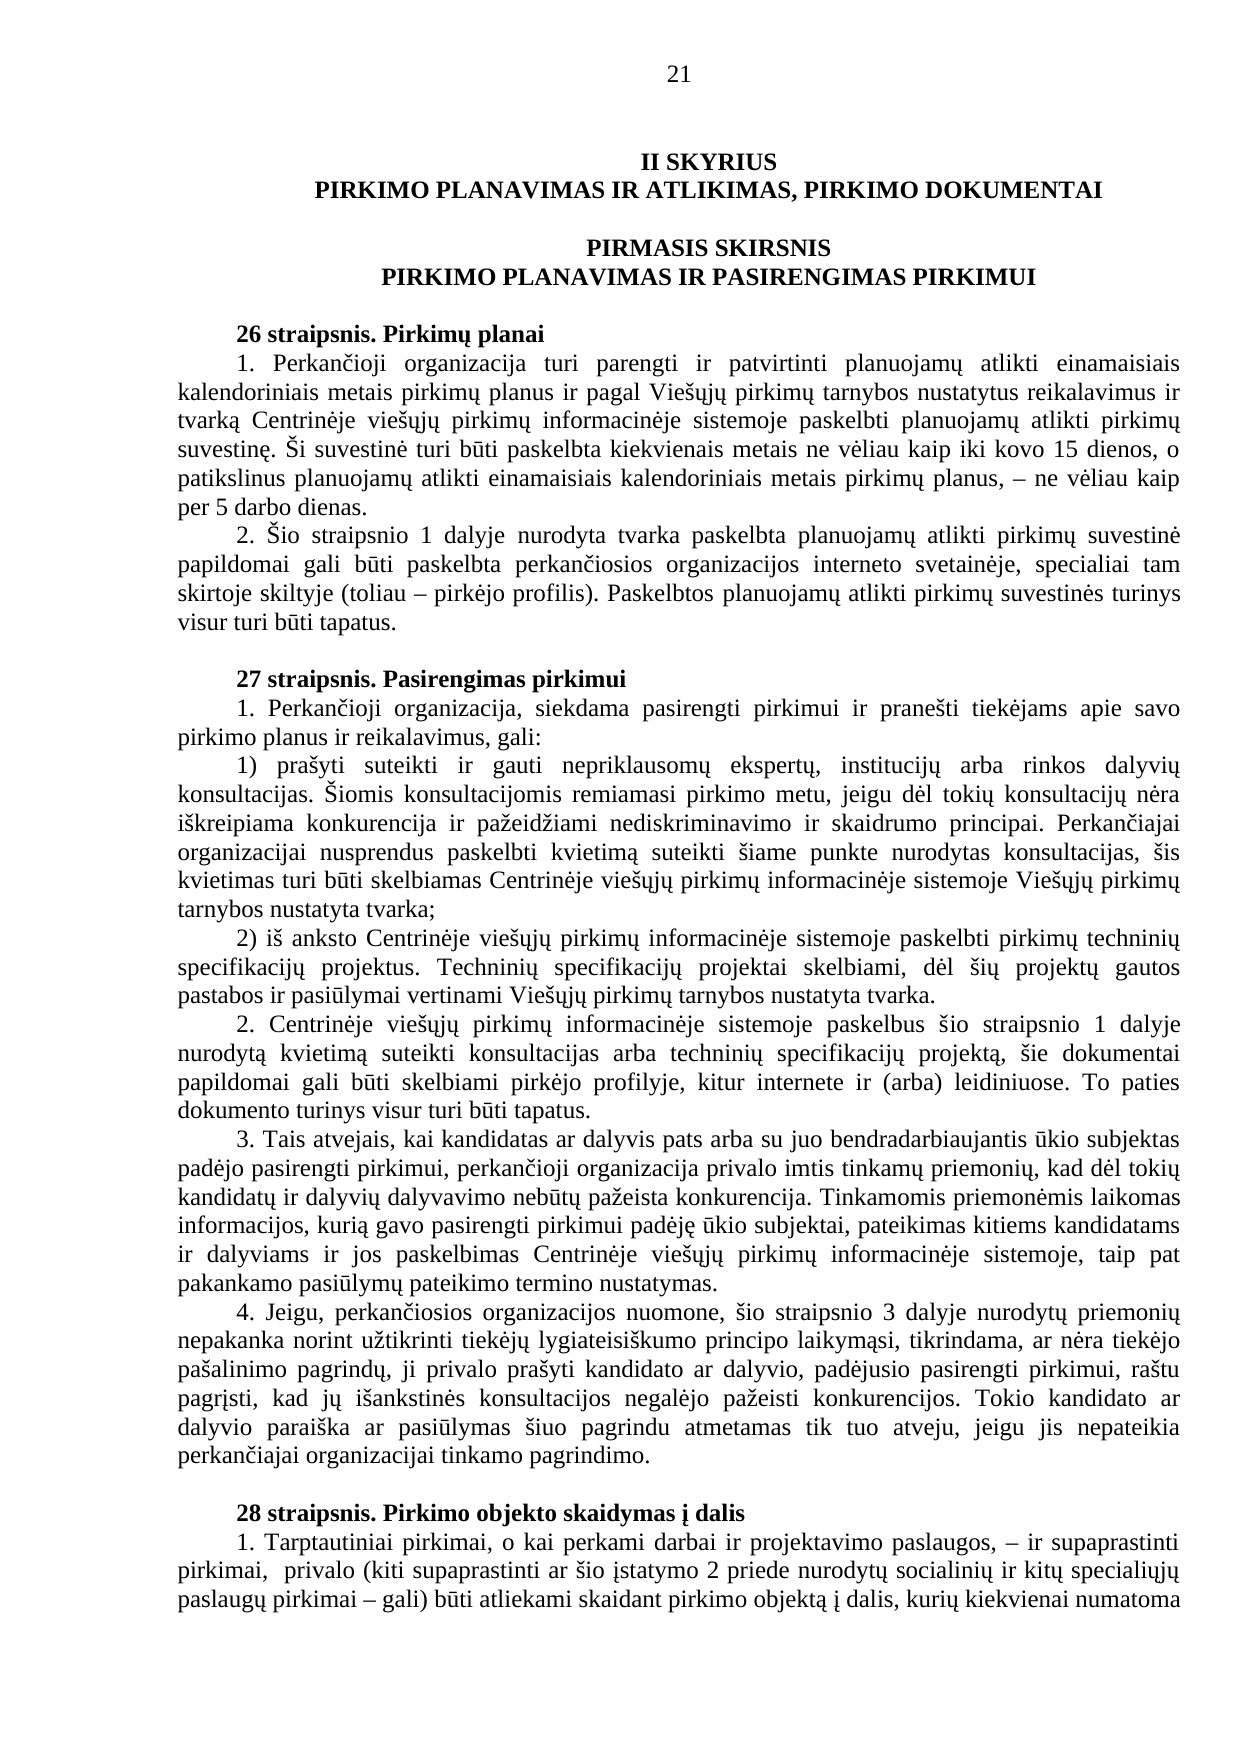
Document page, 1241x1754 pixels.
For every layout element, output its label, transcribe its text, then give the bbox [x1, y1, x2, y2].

text 1. Perkančioji organizacija turi parengti ir patvirtinti planuojamų atlikti einamaisiais kalendoriniais metais pirkimų planus ir pagal Viešųjų pirkimų tarnybos nustatytus reikalavimus ir tvarką Centrinėje viešųjų pirkimų informacinėje sistemoje paskelbti planuojamų atlikti pirkimų suvestinę. Ši suvestinė turi būti paskelbta kiekvienais metais ne vėliau kaip iki kovo 15 dienos, o patikslinus planuojamų atlikti einamaisiais kalendoriniais metais pirkimų planus, – ne vėliau kaip per 5 darbo dienas. [177, 348, 1181, 521]
text PIRMASIS SKIRSNIS [177, 233, 1181, 262]
text 2. Šio straipsnio 1 dalyje nurodyta tvarka paskelbta planuojamų atlikti pirkimų suvestinė papildomai gali būti paskelbta perkančiosios organizacijos interneto svetainėje, specialiai tam skirtoje skiltyje (toliau – pirkėjo profilis). Paskelbtos planuojamų atlikti pirkimų suvestinės turinys visur turi būti tapatus. [177, 521, 1181, 636]
text 1) prašyti suteikti ir gauti nepriklausomų ekspertų, institucijų arba rinkos dalyvių konsultacijas. Šiomis konsultacijomis remiamasi pirkimo metu, jeigu dėl tokių konsultacijų nėra iškreipiama konkurencija ir pažeidžiami nediskriminavimo ir skaidrumo principai. Perkančiajai organizacijai nusprendus paskelbti kvietimą suteikti šiame punkte nurodytas konsultacijas, šis kvietimas turi būti skelbiamas Centrinėje viešųjų pirkimų informacinėje sistemoje Viešųjų pirkimų tarnybos nustatyta tvarka; [177, 751, 1181, 923]
text 1. Tarptautiniai pirkimai, o kai perkami darbai ir projektavimo paslaugos, – ir supaprastinti pirkimai, privalo (kiti supaprastinti ar šio įstatymo 2 priede nurodytų socialinių ir kitų specialiųjų paslaugų pirkimai – gali) būti atliekami skaidant pirkimo objektą į dalis, kurių kiekvienai numatoma [177, 1527, 1181, 1613]
text 1. Perkančioji organizacija, siekdama pasirengti pirkimui ir pranešti tiekėjams apie savo pirkimo planus ir reikalavimus, gali: [177, 693, 1181, 751]
text 26 straipsnis. Pirkimų planai [177, 319, 1181, 348]
text PIRKIMO PLANAVIMAS IR PASIRENGIMAS PIRKIMUI [177, 262, 1181, 291]
text 2. Centrinėje viešųjų pirkimų informacinėje sistemoje paskelbus šio straipsnio 1 dalyje nurodytą kvietimą suteikti konsultacijas arba techninių specifikacijų projektą, šie dokumentai papildomai gali būti skelbiami pirkėjo profilyje, kitur internete ir (arba) leidiniuose. To paties dokumento turinys visur turi būti tapatus. [177, 1009, 1181, 1124]
text 3. Tais atvejais, kai kandidatas ar dalyvis pats arba su juo bendradarbiaujantis ūkio subjektas padėjo pasirengti pirkimui, perkančioji organizacija privalo imtis tinkamų priemonių, kad dėl tokių kandidatų ir dalyvių dalyvavimo nebūtų pažeista konkurencija. Tinkamomis priemonėmis laikomas informacijos, kurią gavo pasirengti pirkimui padėję ūkio subjektai, pateikimas kitiems kandidatams ir dalyviams ir jos paskelbimas Centrinėje viešųjų pirkimų informacinėje sistemoje, taip pat pakankamo pasiūlymų pateikimo termino nustatymas. [177, 1124, 1181, 1297]
text 28 straipsnis. Pirkimo objekto skaidymas į dalis [177, 1498, 1181, 1527]
text II SKYRIUS [177, 147, 1181, 176]
text 2) iš anksto Centrinėje viešųjų pirkimų informacinėje sistemoje paskelbti pirkimų techninių specifikacijų projektus. Techninių specifikacijų projektai skelbiami, dėl šių projektų gautos pastabos ir pasiūlymai vertinami Viešųjų pirkimų tarnybos nustatyta tvarka. [177, 923, 1181, 1009]
text PIRKIMO PLANAVIMAS IR ATLIKIMAS, PIRKIMO DOKUMENTAI [177, 176, 1181, 204]
text 27 straipsnis. Pasirengimas pirkimui [177, 664, 1181, 693]
text 4. Jeigu, perkančiosios organizacijos nuomone, šio straipsnio 3 dalyje nurodytų priemonių nepakanka norint užtikrinti tiekėjų lygiateisiškumo principo laikymąsi, tikrindama, ar nėra tiekėjo pašalinimo pagrindų, ji privalo prašyti kandidato ar dalyvio, padėjusio pasirengti pirkimui, raštu pagrįsti, kad jų išankstinės konsultacijos negalėjo pažeisti konkurencijos. Tokio kandidato ar dalyvio paraiška ar pasiūlymas šiuo pagrindu atmetamas tik tuo atveju, jeigu jis nepateikia perkančiajai organizacijai tinkamo pagrindimo. [177, 1297, 1181, 1469]
